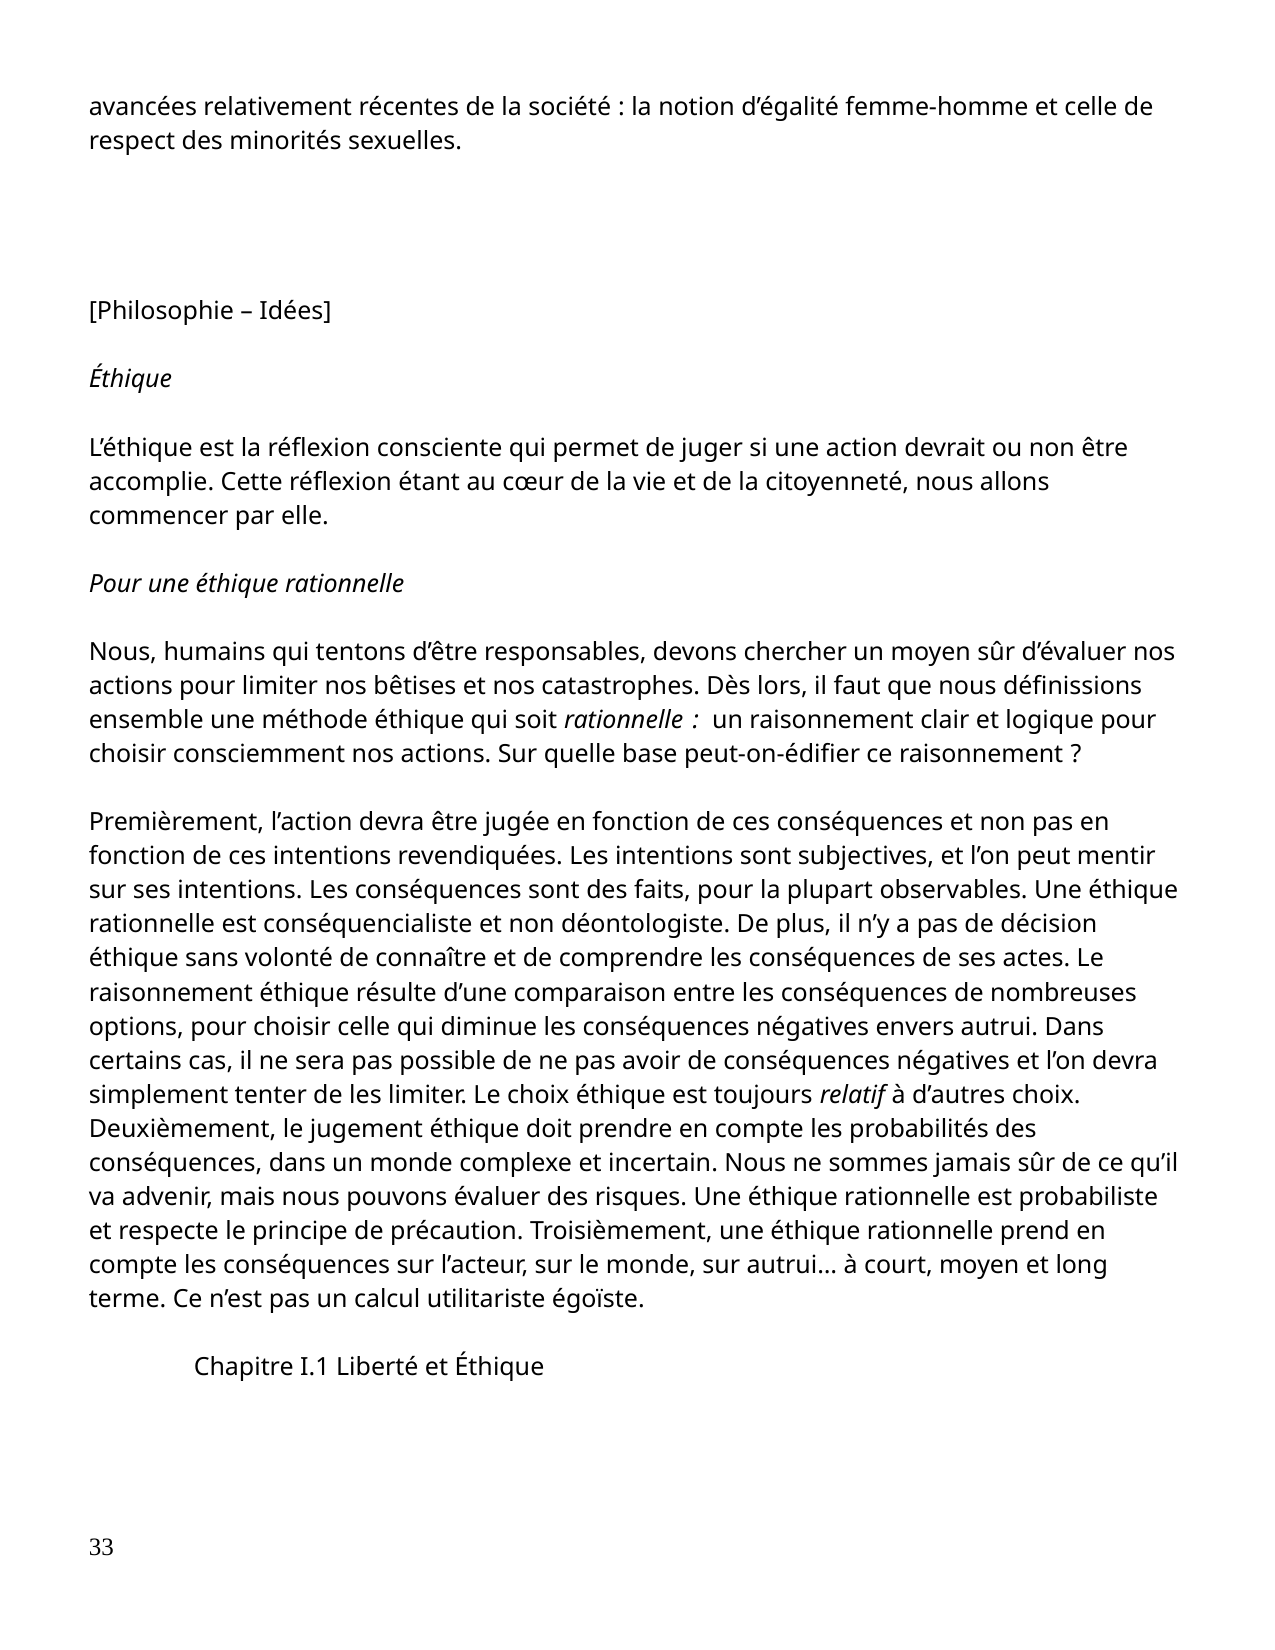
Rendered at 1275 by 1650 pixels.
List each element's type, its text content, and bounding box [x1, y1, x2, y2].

text Pour une éthique rationnelle [88, 565, 1186, 599]
text Chapitre I.1 Liberté et Éthique [193, 1349, 1186, 1383]
text Premièrement, l’action devra être jugée en fonction de ces conséquences et non pas en fonction de ces intentions revendiquées. Les intentions sont subjectives, et l’on peut mentir sur ses intentions. Les conséquences sont des faits, pour la plupart observables. Une éthique rationnelle est conséquencialiste et non déontologiste. De plus, il n’y a pas de décision éthique sans volonté de connaître et de comprendre les conséquences de ses actes. Le raisonnement éthique résulte d’une comparaison entre les conséquences de nombreuses options, pour choisir celle qui diminue les conséquences négatives envers autrui. Dans certains cas, il ne sera pas possible de ne pas avoir de conséquences négatives et l’on devra simplement tenter de les limiter. Le choix éthique est toujours relatif à d’autres choix. Deuxièmement, le jugement éthique doit prendre en compte les probabilités des conséquences, dans un monde complexe et incertain. Nous ne sommes jamais sûr de ce qu’il va advenir, mais nous pouvons évaluer des risques. Une éthique rationnelle est probabiliste et respecte le principe de précaution. Troisièmement, une éthique rationnelle prend en compte les conséquences sur l’acteur, sur le monde, sur autrui… à court, moyen et long terme. Ce n’est pas un calcul utilitariste égoïste. [88, 804, 1186, 1315]
text L’éthique est la réflexion consciente qui permet de juger si une action devrait ou non être accomplie. Cette réflexion étant au cœur de la vie et de la citoyenneté, nous allons commencer par elle. [88, 429, 1186, 531]
text avancées relativement récentes de la société : la notion d’égalité femme-homme et celle de respect des minorités sexuelles. [88, 88, 1186, 157]
text Éthique [88, 361, 1186, 395]
text [Philosophie – Idées] [88, 293, 1186, 327]
text Nous, humains qui tentons d’être responsables, devons chercher un moyen sûr d’évaluer nos actions pour limiter nos bêtises et nos catastrophes. Dès lors, il faut que nous définissions ensemble une méthode éthique qui soit rationnelle : un raisonnement clair et logique pour choisir consciemment nos actions. Sur quelle base peut-on-édifier ce raisonnement ? [88, 633, 1186, 770]
